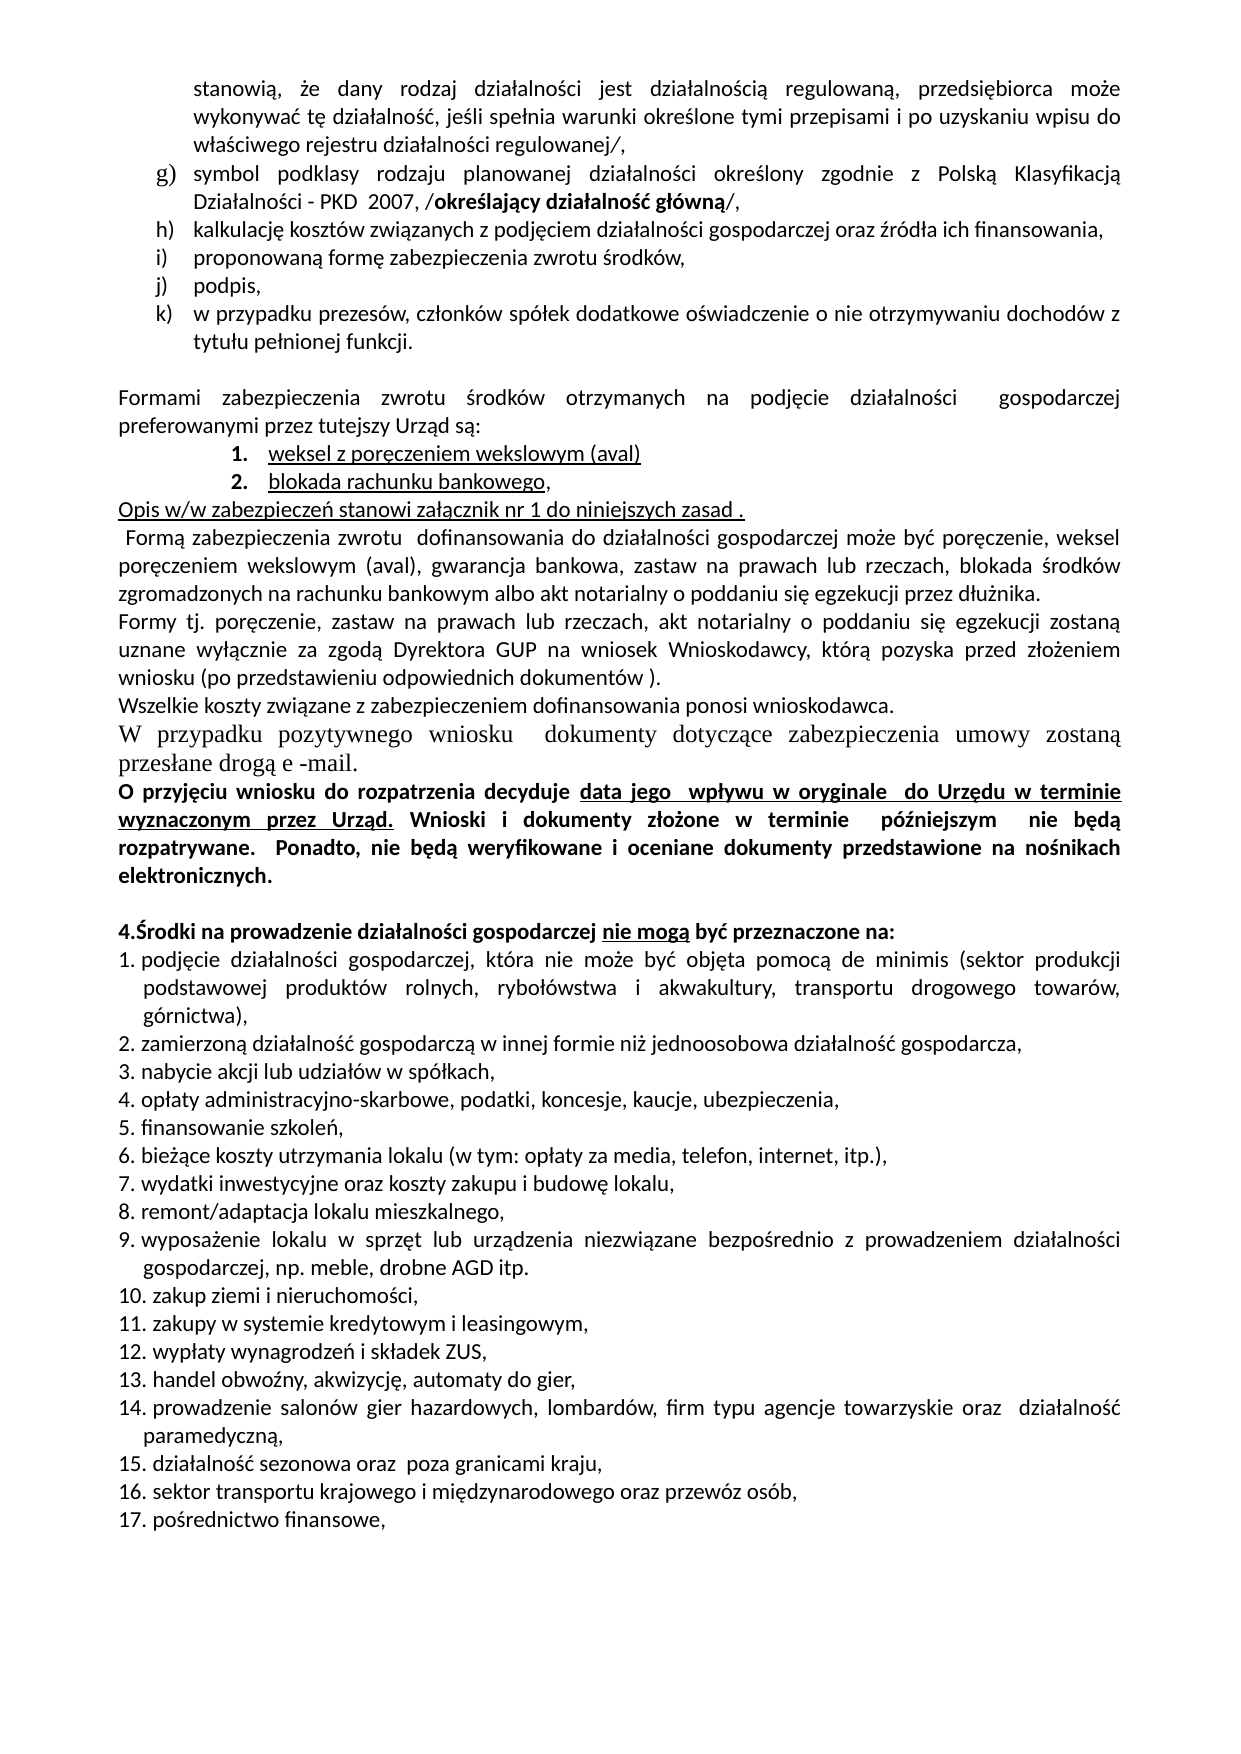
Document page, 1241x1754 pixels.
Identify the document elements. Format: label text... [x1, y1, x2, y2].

list symbol podklasy rodzaju planowanej działalności określony zgodnie z Polską Klasyfikacją Działalności - PKD 2007, /określający działalność główną/, [156, 158, 1122, 215]
list W przypadku pozytywnego wniosku dokumenty dotyczące zabezpieczenia umowy zostaną przesłane drogą e -mail. [118, 719, 1122, 777]
list wydatki inwestycyjne oraz koszty zakupu i budowę lokalu, [118, 1169, 1122, 1197]
list działalność sezonowa oraz poza granicami kraju, [118, 1449, 1122, 1477]
list podpis, [156, 271, 1122, 299]
list zamierzoną działalność gospodarczą w innej formie niż jednoosobowa działalność gospodarcza, [118, 1029, 1122, 1057]
list zakupy w systemie kredytowym i leasingowym, [118, 1309, 1122, 1337]
list prowadzenie salonów gier hazardowych, lombardów, firm typu agencje towarzyskie oraz działalność paramedyczną, [118, 1393, 1122, 1449]
list handel obwoźny, akwizycję, automaty do gier, [118, 1365, 1122, 1393]
list Formą zabezpieczenia zwrotu dofinansowania do działalności gospodarczej może być poręczenie, weksel poręczeniem wekslowym (aval), gwarancja bankowa, zastaw na prawach lub rzeczach, blokada środków zgromadzonych na rachunku bankowym albo akt notarialny o poddaniu się egzekucji przez dłużnika. [118, 523, 1122, 607]
list remont/adaptacja lokalu mieszkalnego, [118, 1197, 1122, 1225]
list Opis w/w zabezpieczeń stanowi załącznik nr 1 do niniejszych zasad . [118, 495, 1122, 523]
list w przypadku prezesów, członków spółek dodatkowe oświadczenie o nie otrzymywaniu dochodów z tytułu pełnionej funkcji. [156, 299, 1122, 355]
list stanowią, że dany rodzaj działalności jest działalnością regulowaną, przedsiębiorca może wykonywać tę działalność, jeśli spełnia warunki określone tymi przepisami i po uzyskaniu wpisu do właściwego rejestru działalności regulowanej/, [156, 74, 1122, 158]
list nabycie akcji lub udziałów w spółkach, [118, 1057, 1122, 1085]
list wypłaty wynagrodzeń i składek ZUS, [118, 1337, 1122, 1365]
list proponowaną formę zabezpieczenia zwrotu środków, [156, 243, 1122, 271]
text 4.Środki na prowadzenie działalności gospodarczej nie mogą być przeznaczone na: [118, 917, 1122, 945]
list opłaty administracyjno-skarbowe, podatki, koncesje, kaucje, ubezpieczenia, [118, 1085, 1122, 1113]
list bieżące koszty utrzymania lokalu (w tym: opłaty za media, telefon, internet, itp.), [118, 1141, 1122, 1169]
list finansowanie szkoleń, [118, 1113, 1122, 1141]
list kalkulację kosztów związanych z podjęciem działalności gospodarczej oraz źródła ich finansowania, [156, 215, 1122, 243]
text O przyjęciu wniosku do rozpatrzenia decyduje data jego wpływu w oryginale do Urzędu w terminie wyznaczonym przez Urząd. Wnioski i dokumenty złożone w terminie późniejszym nie będą rozpatrywane. Ponadto, nie będą weryfikowane i oceniane dokumenty przedstawione na nośnikach elektronicznych. [118, 777, 1122, 889]
list weksel z poręczeniem wekslowym (aval) [231, 439, 1122, 467]
list wyposażenie lokalu w sprzęt lub urządzenia niezwiązane bezpośrednio z prowadzeniem działalności gospodarczej, np. meble, drobne AGD itp. [118, 1225, 1122, 1281]
list podjęcie działalności gospodarczej, która nie może być objęta pomocą de minimis (sektor produkcji podstawowej produktów rolnych, rybołówstwa i akwakultury, transportu drogowego towarów, górnictwa), [118, 945, 1122, 1029]
list sektor transportu krajowego i międzynarodowego oraz przewóz osób, [118, 1477, 1122, 1505]
list pośrednictwo finansowe, [118, 1505, 1122, 1533]
list Wszelkie koszty związane z zabezpieczeniem dofinansowania ponosi wnioskodawca. [118, 691, 1122, 719]
text Formami zabezpieczenia zwrotu środków otrzymanych na podjęcie działalności gospodarczej preferowanymi przez tutejszy Urząd są: [118, 383, 1122, 439]
list Formy tj. poręczenie, zastaw na prawach lub rzeczach, akt notarialny o poddaniu się egzekucji zostaną uznane wyłącznie za zgodą Dyrektora GUP na wniosek Wnioskodawcy, którą pozyska przed złożeniem wniosku (po przedstawieniu odpowiednich dokumentów ). [118, 607, 1122, 691]
list zakup ziemi i nieruchomości, [118, 1281, 1122, 1309]
list blokada rachunku bankowego, [231, 467, 1122, 495]
